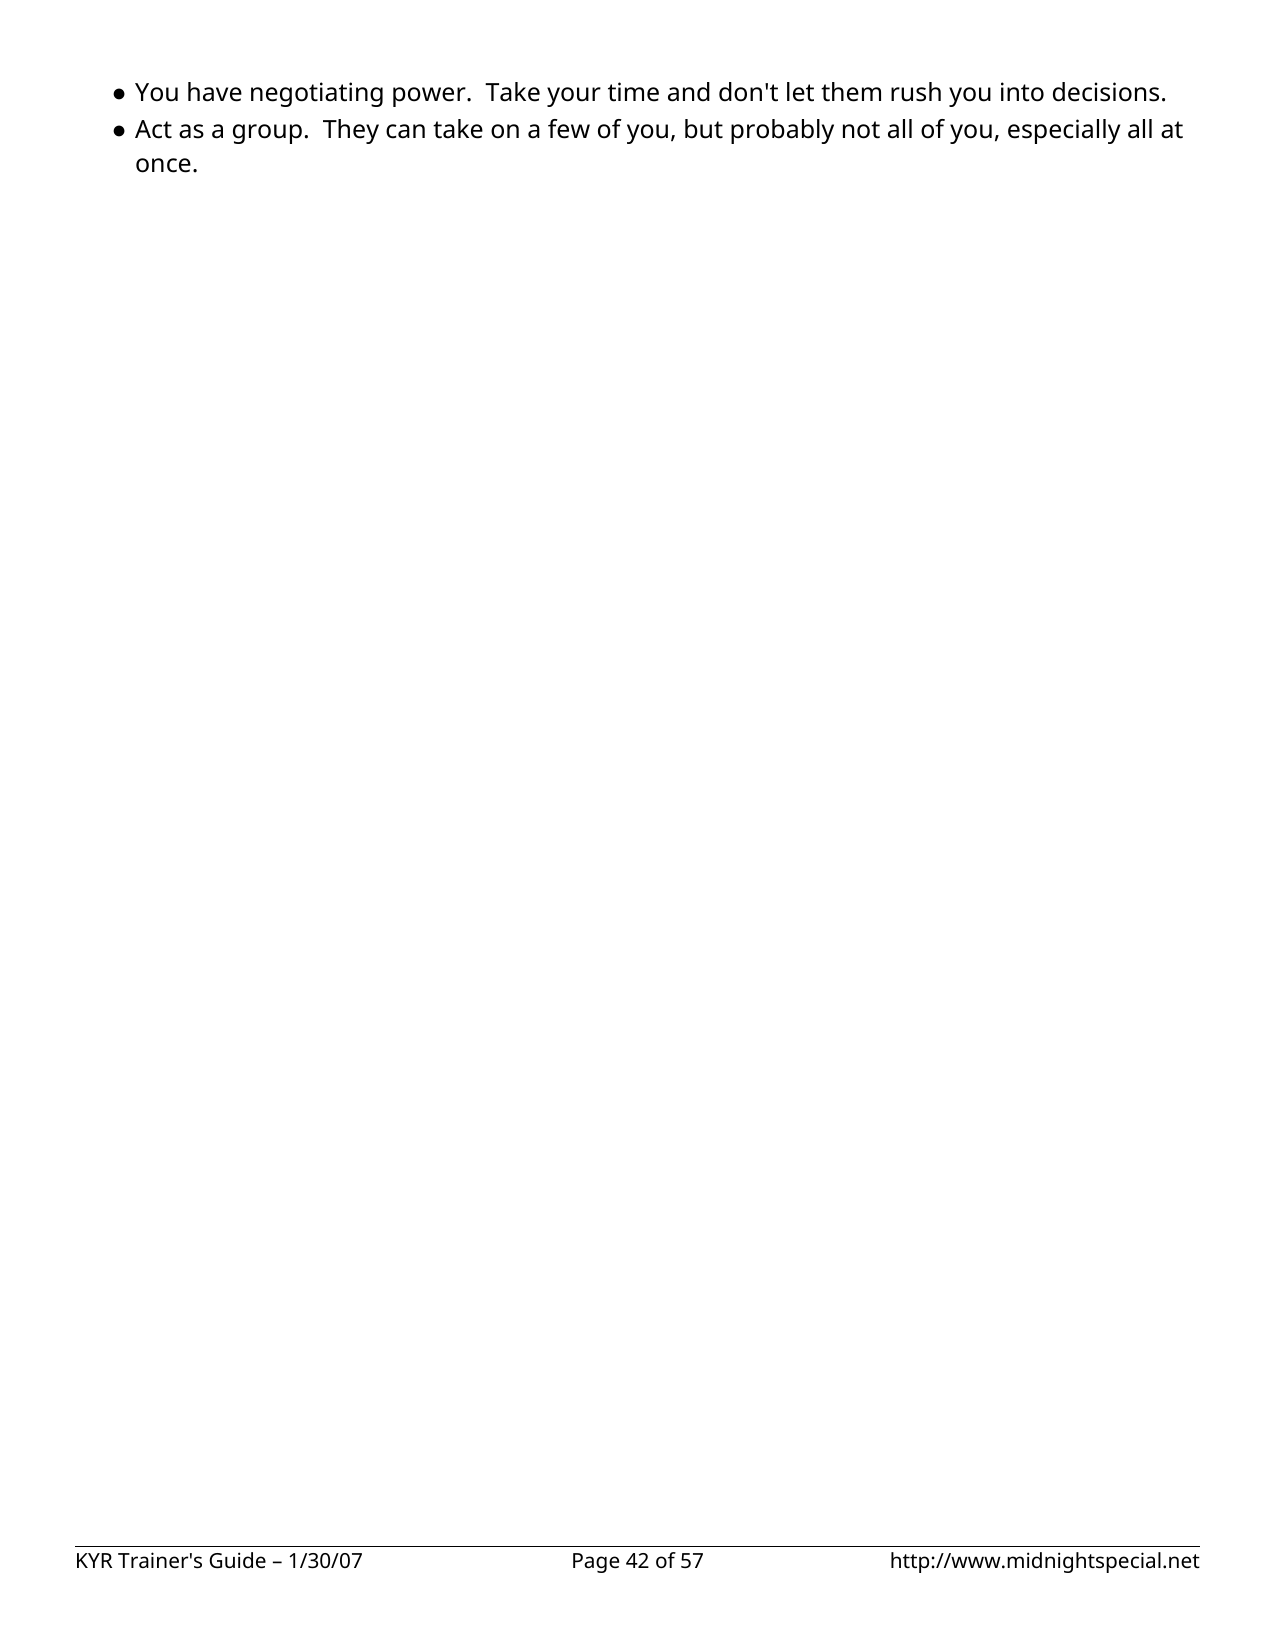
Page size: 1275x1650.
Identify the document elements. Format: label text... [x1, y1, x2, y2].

list Act as a group. They can take on a few of you, but probably not all of you, especially all at once. [135, 112, 1200, 180]
list You have negotiating power. Take your time and don't let them rush you into decisions. [135, 75, 1200, 109]
